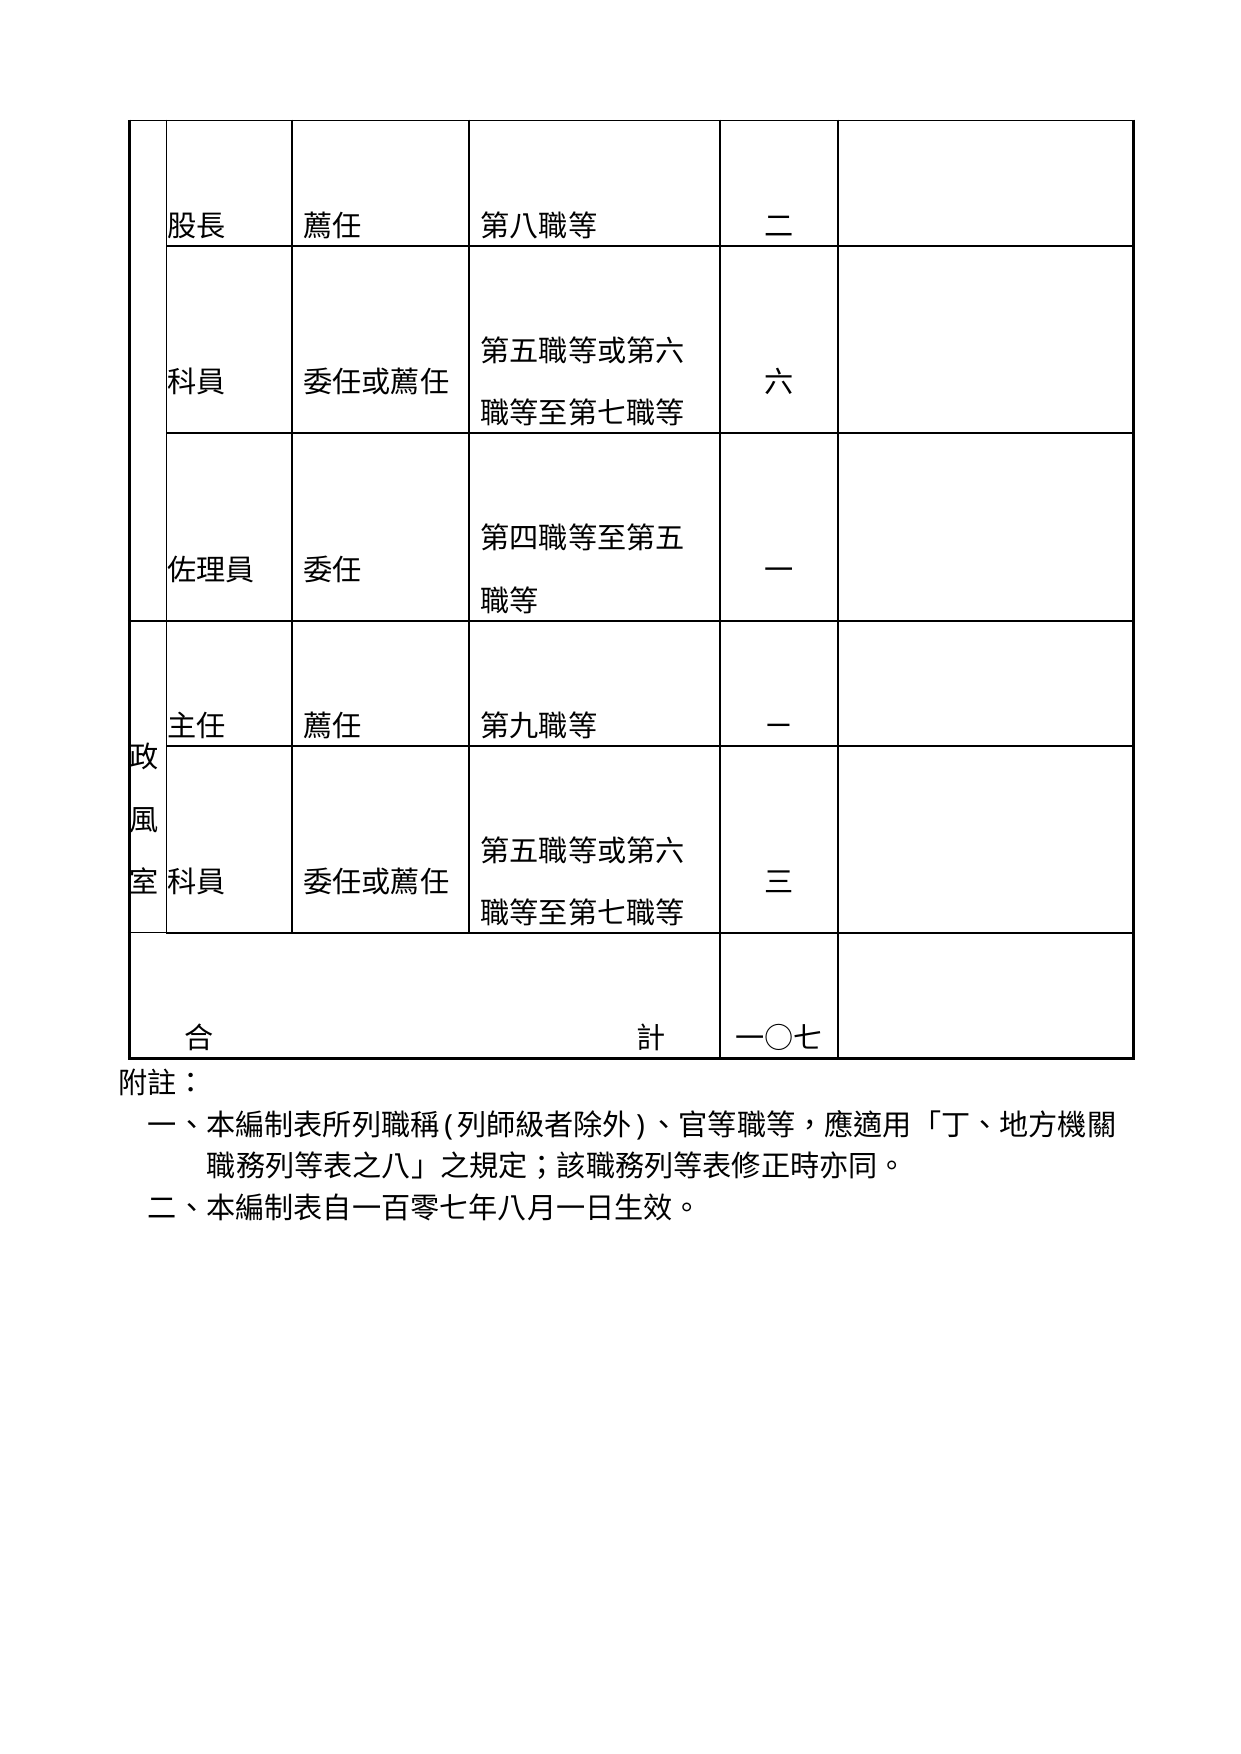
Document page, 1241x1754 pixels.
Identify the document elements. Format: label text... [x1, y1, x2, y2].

table_cell [839, 622, 1132, 744]
table_cell 一 [721, 434, 837, 619]
table_cell 六 [721, 247, 837, 432]
table_cell 科員 [167, 747, 291, 932]
table_cell 合 計 [131, 933, 719, 1057]
table_cell 委任 [293, 434, 468, 619]
table_cell [839, 934, 1132, 1057]
table_cell 第五職等或第六職等至第七職等 [470, 747, 719, 932]
text 一、本編制表所列職稱(列師級者除外)、官等職等，應適用「丁、地方機關職務列等表之八」之規定；該職務列等表修正時亦同。 [148, 1102, 1122, 1185]
table_cell 政風室 [131, 622, 166, 932]
table_cell [839, 247, 1132, 432]
table_cell [839, 121, 1132, 244]
table_cell 第五職等或第六職等至第七職等 [470, 247, 719, 432]
table_cell 薦任 [293, 622, 468, 744]
table_cell 委任或薦任 [293, 747, 468, 932]
table_cell 第九職等 [470, 622, 719, 744]
text 附註： [118, 1060, 1122, 1102]
table_cell [839, 434, 1132, 619]
table_cell 第八職等 [470, 121, 719, 244]
table_cell 佐理員 [167, 434, 291, 619]
text 二、本編制表自一百零七年八月一日生效。 [148, 1185, 1122, 1227]
table_cell 股長 [167, 121, 291, 244]
table_cell 委任或薦任 [293, 247, 468, 432]
table_cell 第四職等至第五職等 [470, 434, 719, 619]
table_cell [131, 121, 166, 619]
table_cell 一○七 [721, 934, 837, 1057]
table_cell 薦任 [293, 121, 468, 244]
table_cell 主任 [167, 622, 291, 744]
table_cell ㄧ [721, 622, 837, 744]
table_cell 二 [721, 121, 837, 244]
table_cell 科員 [167, 247, 291, 432]
table_cell [839, 747, 1132, 932]
table_cell 三 [721, 747, 837, 932]
